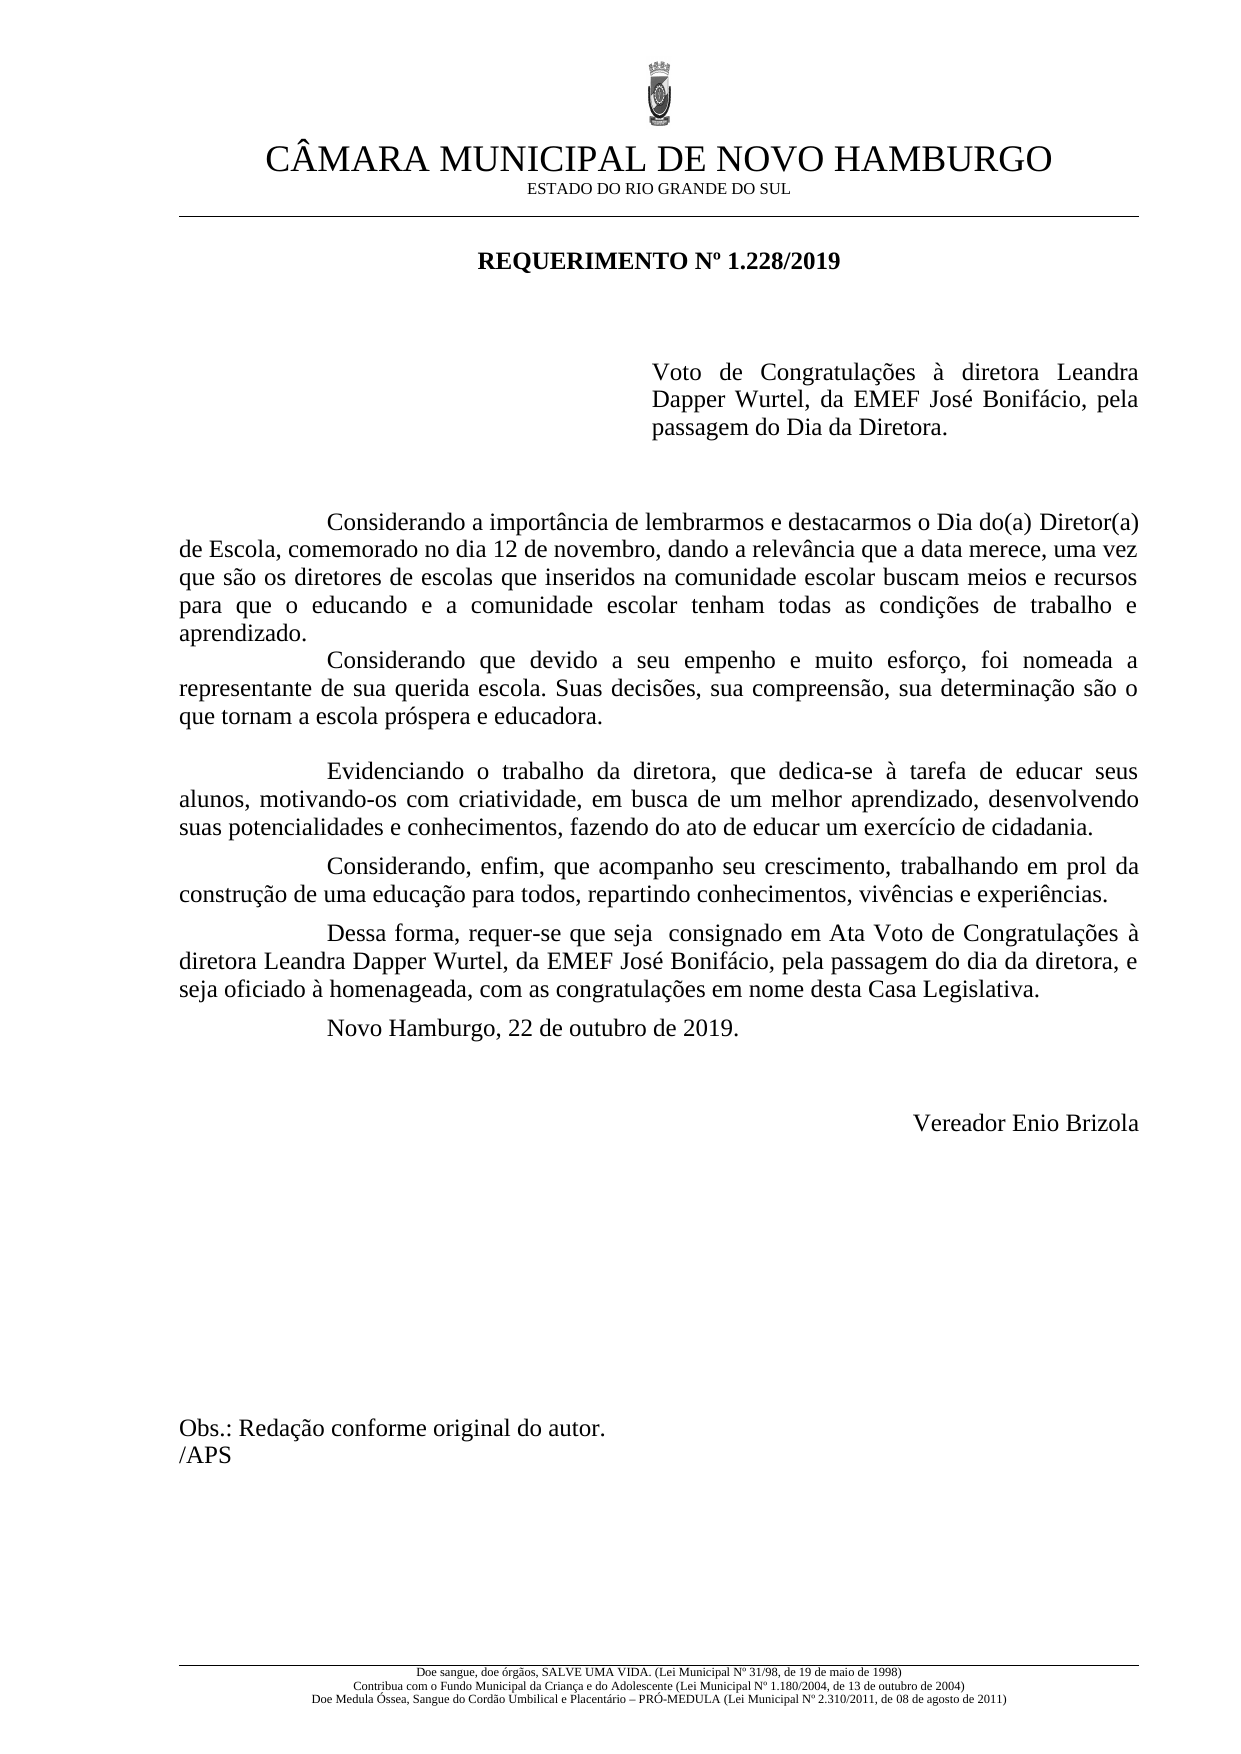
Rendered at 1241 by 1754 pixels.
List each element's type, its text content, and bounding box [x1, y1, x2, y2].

text Considerando a importância de lembrarmos e destacarmos o Dia do(a) Diretor(a) de Escola, comemorado no dia 12 de novembro, dando a relevância que a data merece, uma vez que são os diretores de escolas que inseridos na comunidade escolar buscam meios e recursos para que o educando e a comunidade escolar tenham todas as condições de trabalho e aprendizado. [179, 508, 1139, 646]
text Obs.: Redação conforme original do autor. [179, 1414, 1139, 1442]
text Vereador Enio Brizola [179, 1109, 1139, 1137]
text Dessa forma, requer-se que seja consignado em Ata Voto de Congratulações à diretora Leandra Dapper Wurtel, da EMEF José Bonifácio, pela passagem do dia da diretora, e seja oficiado à homenageada, com as congratulações em nome desta Casa Legislativa. [179, 919, 1139, 1002]
text Novo Hamburgo, 22 de outubro de 2019. [179, 1014, 1139, 1042]
text Voto de Congratulações à diretora Leandra Dapper Wurtel, da EMEF José Bonifácio, pela passagem do Dia da Diretora. [652, 358, 1139, 441]
text /APS [179, 1442, 1139, 1469]
text REQUERIMENTO Nº 1.228/2019 [179, 247, 1139, 274]
text Considerando que devido a seu empenho e muito esforço, foi nomeada a representante de sua querida escola. Suas decisões, sua compreensão, sua determinação são o que tornam a escola próspera e educadora. [179, 646, 1139, 729]
text Considerando, enfim, que acompanho seu crescimento, trabalhando em prol da construção de uma educação para todos, repartindo conhecimentos, vivências e experiências. [179, 852, 1139, 908]
text Evidenciando o trabalho da diretora, que dedica-se à tarefa de educar seus alunos, motivando-os com criatividade, em busca de um melhor aprendizado, desenvolvendo suas potencialidades e conhecimentos, fazendo do ato de educar um exercício de cidadania. [179, 757, 1139, 840]
